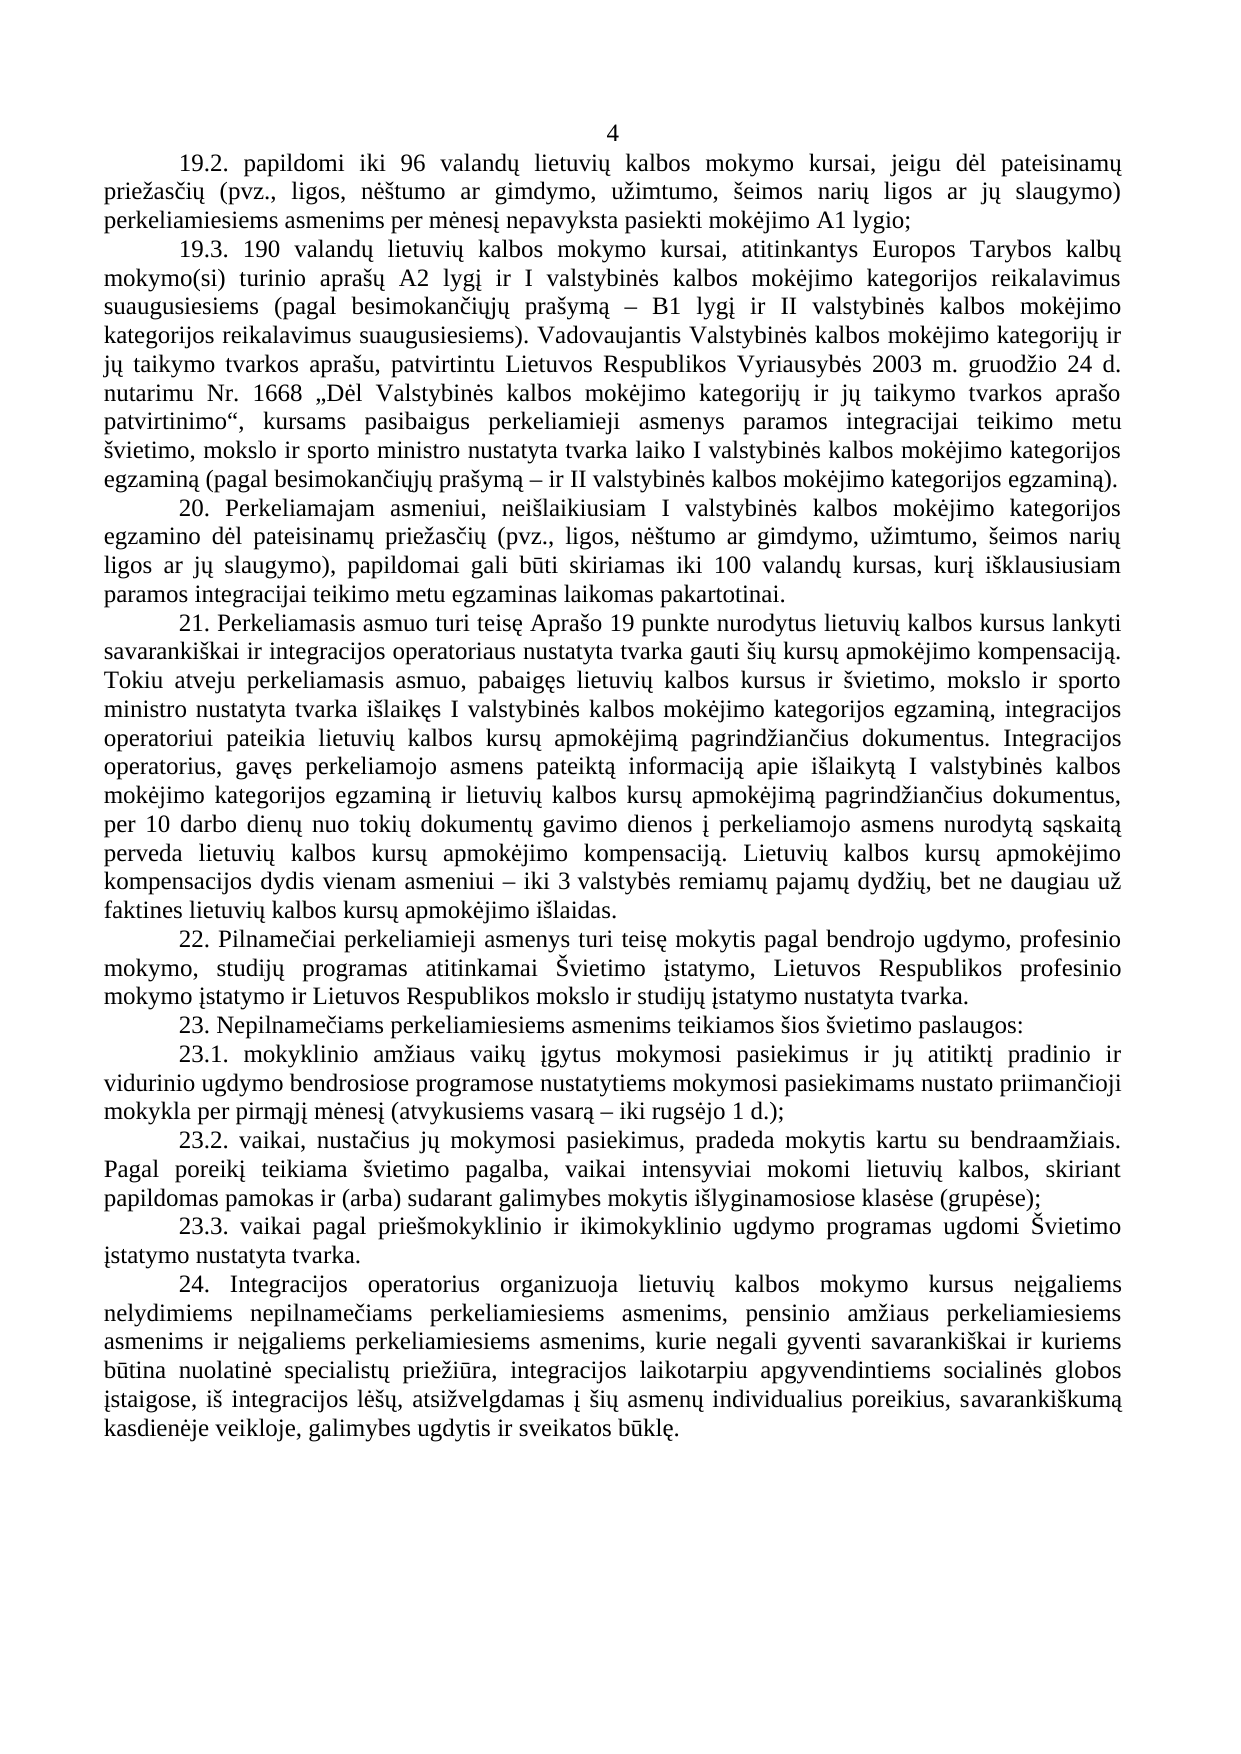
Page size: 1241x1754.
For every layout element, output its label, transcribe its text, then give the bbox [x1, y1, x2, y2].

text 20. Perkeliamajam asmeniui, neišlaikiusiam I valstybinės kalbos mokėjimo kategorijos egzamino dėl pateisinamų priežasčių (pvz., ligos, nėštumo ar gimdymo, užimtumo, šeimos narių ligos ar jų slaugymo), papildomai gali būti skiriamas iki 100 valandų kursas, kurį išklausiusiam paramos integracijai teikimo metu egzaminas laikomas pakartotinai. [103, 493, 1122, 608]
text 19.3. 190 valandų lietuvių kalbos mokymo kursai, atitinkantys Europos Tarybos kalbų mokymo(si) turinio aprašų A2 lygį ir I valstybinės kalbos mokėjimo kategorijos reikalavimus suaugusiesiems (pagal besimokančiųjų prašymą – B1 lygį ir II valstybinės kalbos mokėjimo kategorijos reikalavimus suaugusiesiems). Vadovaujantis Valstybinės kalbos mokėjimo kategorijų ir jų taikymo tvarkos aprašu, patvirtintu Lietuvos Respublikos Vyriausybės 2003 m. gruodžio 24 d. nutarimu Nr. 1668 „Dėl Valstybinės kalbos mokėjimo kategorijų ir jų taikymo tvarkos aprašo patvirtinimo“, kursams pasibaigus perkeliamieji asmenys paramos integracijai teikimo metu švietimo, mokslo ir sporto ministro nustatyta tvarka laiko I valstybinės kalbos mokėjimo kategorijos egzaminą (pagal besimokančiųjų prašymą – ir II valstybinės kalbos mokėjimo kategorijos egzaminą). [103, 234, 1122, 493]
text 24. Integracijos operatorius organizuoja lietuvių kalbos mokymo kursus neįgaliems nelydimiems nepilnamečiams perkeliamiesiems asmenims, pensinio amžiaus perkeliamiesiems asmenims ir neįgaliems perkeliamiesiems asmenims, kurie negali gyventi savarankiškai ir kuriems būtina nuolatinė specialistų priežiūra, integracijos laikotarpiu apgyvendintiems socialinės globos įstaigose, iš integracijos lėšų, atsižvelgdamas į šių asmenų individualius poreikius, savarankiškumą kasdienėje veikloje, galimybes ugdytis ir sveikatos būklę. [103, 1269, 1122, 1441]
text 23.1. mokyklinio amžiaus vaikų įgytus mokymosi pasiekimus ir jų atitiktį pradinio ir vidurinio ugdymo bendrosiose programose nustatytiems mokymosi pasiekimams nustato priimančioji mokykla per pirmąjį mėnesį (atvykusiems vasarą – iki rugsėjo 1 d.); [103, 1039, 1122, 1125]
text 23. Nepilnamečiams perkeliamiesiems asmenims teikiamos šios švietimo paslaugos: [103, 1010, 1122, 1039]
text 23.3. vaikai pagal priešmokyklinio ir ikimokyklinio ugdymo programas ugdomi Švietimo įstatymo nustatyta tvarka. [103, 1211, 1122, 1269]
text 22. Pilnamečiai perkeliamieji asmenys turi teisę mokytis pagal bendrojo ugdymo, profesinio mokymo, studijų programas atitinkamai Švietimo įstatymo, Lietuvos Respublikos profesinio mokymo įstatymo ir Lietuvos Respublikos mokslo ir studijų įstatymo nustatyta tvarka. [103, 924, 1122, 1010]
text 19.2. papildomi iki 96 valandų lietuvių kalbos mokymo kursai, jeigu dėl pateisinamų priežasčių (pvz., ligos, nėštumo ar gimdymo, užimtumo, šeimos narių ligos ar jų slaugymo) perkeliamiesiems asmenims per mėnesį nepavyksta pasiekti mokėjimo A1 lygio; [103, 148, 1122, 234]
text 23.2. vaikai, nustačius jų mokymosi pasiekimus, pradeda mokytis kartu su bendraamžiais. Pagal poreikį teikiama švietimo pagalba, vaikai intensyviai mokomi lietuvių kalbos, skiriant papildomas pamokas ir (arba) sudarant galimybes mokytis išlyginamosiose klasėse (grupėse); [103, 1125, 1122, 1211]
text 21. Perkeliamasis asmuo turi teisę Aprašo 19 punkte nurodytus lietuvių kalbos kursus lankyti savarankiškai ir integracijos operatoriaus nustatyta tvarka gauti šių kursų apmokėjimo kompensaciją. Tokiu atveju perkeliamasis asmuo, pabaigęs lietuvių kalbos kursus ir švietimo, mokslo ir sporto ministro nustatyta tvarka išlaikęs I valstybinės kalbos mokėjimo kategorijos egzaminą, integracijos operatoriui pateikia lietuvių kalbos kursų apmokėjimą pagrindžiančius dokumentus. Integracijos operatorius, gavęs perkeliamojo asmens pateiktą informaciją apie išlaikytą I valstybinės kalbos mokėjimo kategorijos egzaminą ir lietuvių kalbos kursų apmokėjimą pagrindžiančius dokumentus, per 10 darbo dienų nuo tokių dokumentų gavimo dienos į perkeliamojo asmens nurodytą sąskaitą perveda lietuvių kalbos kursų apmokėjimo kompensaciją. Lietuvių kalbos kursų apmokėjimo kompensacijos dydis vienam asmeniui – iki 3 valstybės remiamų pajamų dydžių, bet ne daugiau už faktines lietuvių kalbos kursų apmokėjimo išlaidas. [103, 608, 1122, 924]
